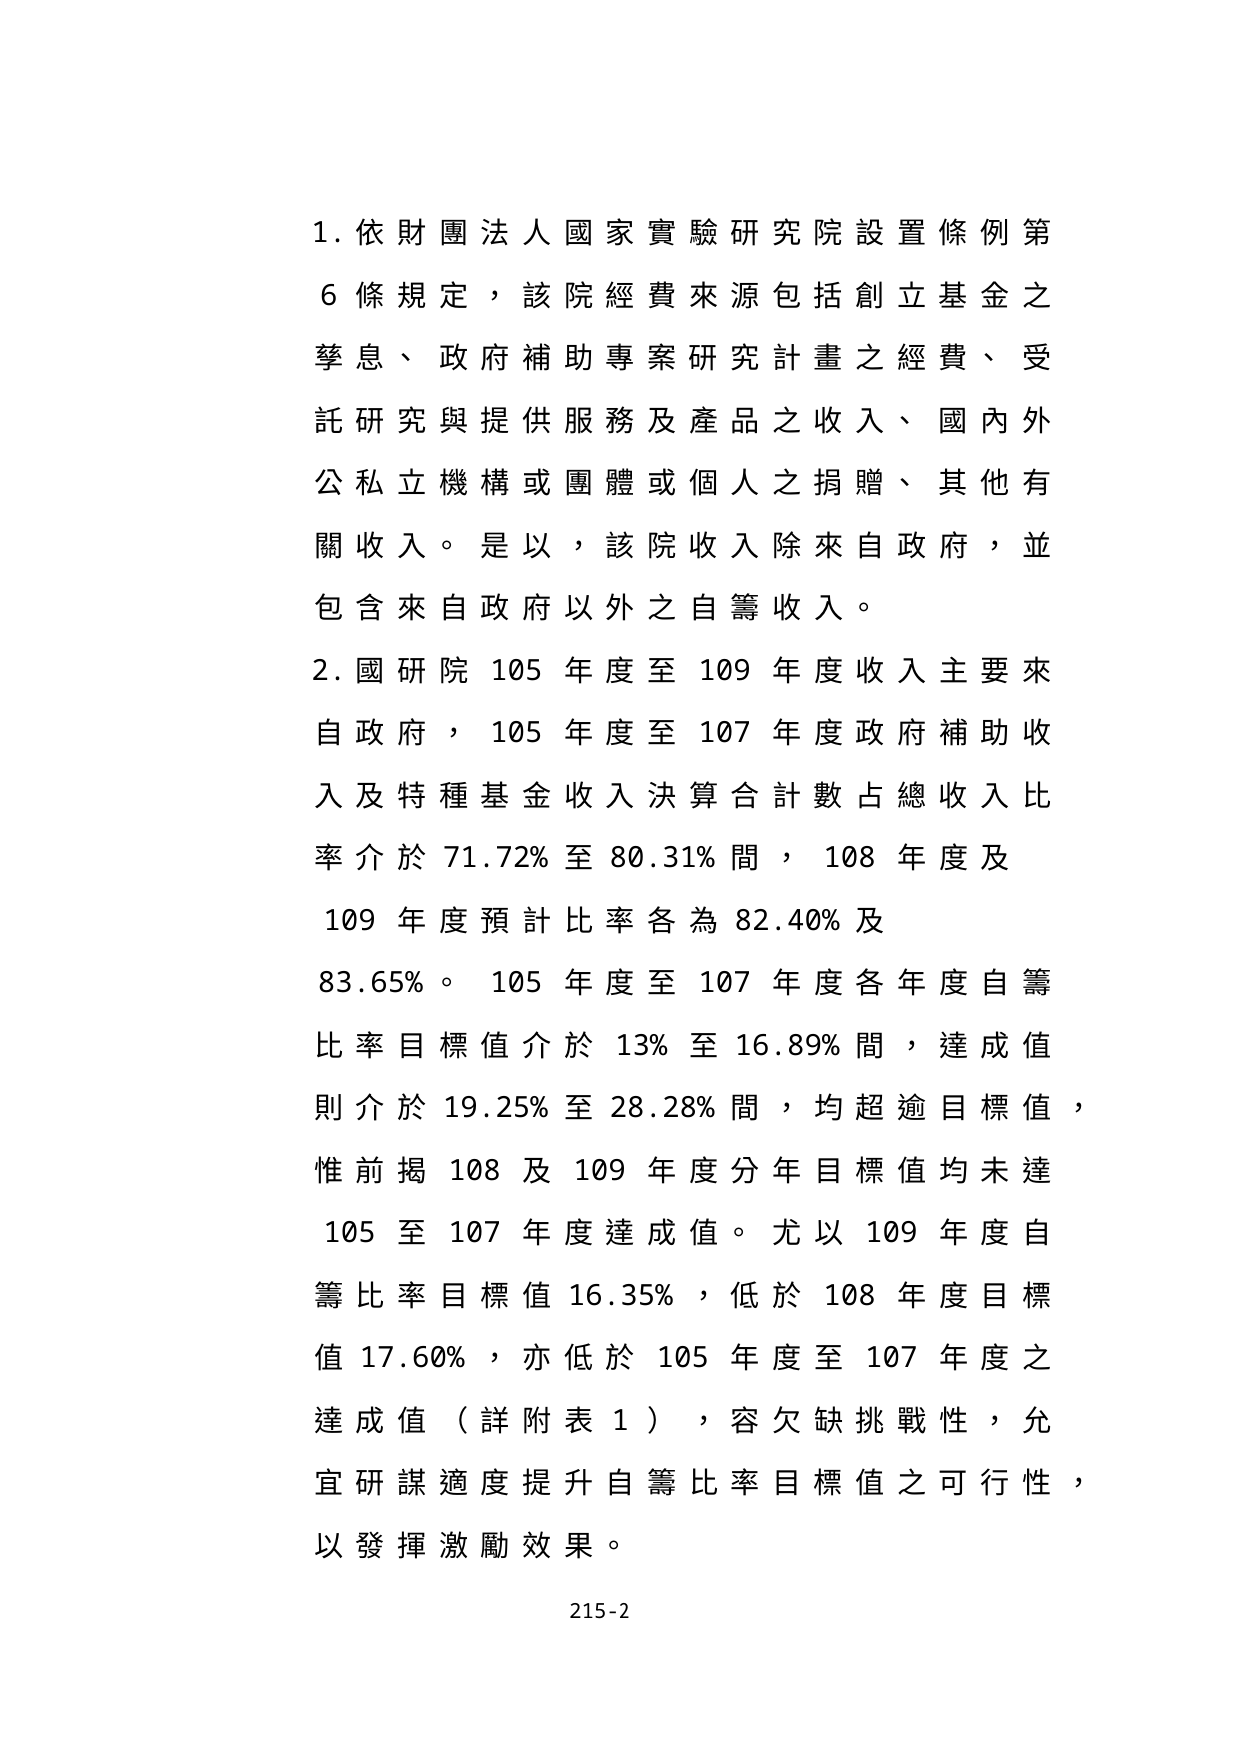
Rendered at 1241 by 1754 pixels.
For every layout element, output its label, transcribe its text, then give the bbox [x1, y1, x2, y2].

text 2.國研院105年度至109年度收入主要來自政府，105年度至107年度政府補助收入及特種基金收入決算合計數占總收入比率介於71.72%至80.31%間，108年度及109年度預計比率各為82.40%及83.65%。105年度至107年度各年度自籌比率目標值介於13%至16.89%間，達成值則介於19.25%至28.28%間，均超逾目標值，惟前揭108及109年度分年目標值均未達105至107年度達成值。尤以109年度自籌比率目標值16.35%，低於108年度目標值17.60%，亦低於105年度至107年度之達成值（詳附表1），容欠缺挑戰性，允宜研謀適度提升自籌比率目標值之可行性，以發揮激勵效果。 [271, 627, 1058, 1564]
text 1.依財團法人國家實驗研究院設置條例第6條規定，該院經費來源包括創立基金之孳息、政府補助專案研究計畫之經費、受託研究與提供服務及產品之收入、國內外公私立機構或團體或個人之捐贈、其他有關收入。是以，該院收入除來自政府，並包含來自政府以外之自籌收入。 [271, 189, 1058, 627]
